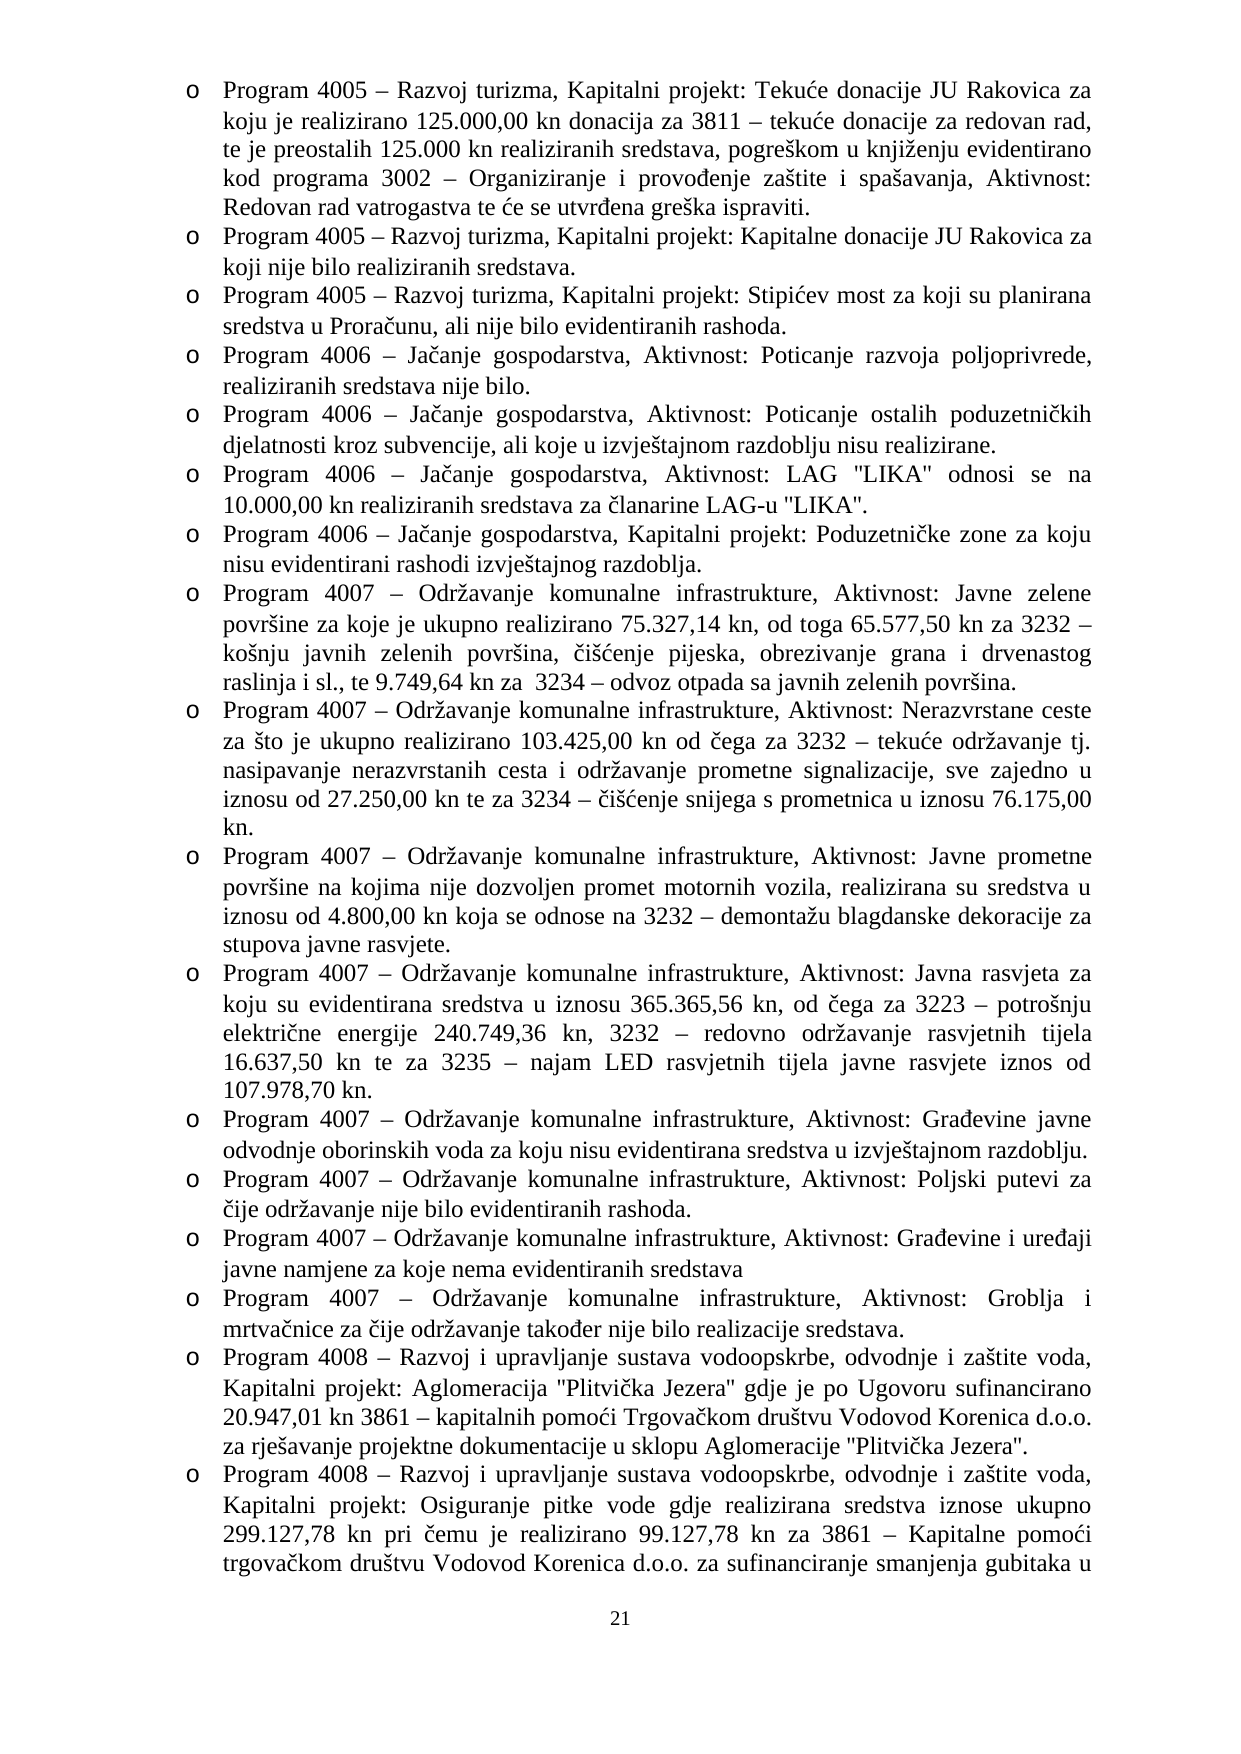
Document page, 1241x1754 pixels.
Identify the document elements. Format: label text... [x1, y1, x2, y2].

list Program 4007 – Održavanje komunalne infrastrukture, Aktivnost: Građevine i uređaji javne namjene za koje nema evidentiranih sredstava [185, 1223, 1093, 1283]
list Program 4007 – Održavanje komunalne infrastrukture, Aktivnost: Javna rasvjeta za koju su evidentirana sredstva u iznosu 365.365,56 kn, od čega za 3223 – potrošnju električne energije 240.749,36 kn, 3232 – redovno održavanje rasvjetnih tijela 16.637,50 kn te za 3235 – najam LED rasvjetnih tijela javne rasvjete iznos od 107.978,70 kn. [185, 958, 1093, 1104]
list Program 4005 – Razvoj turizma, Kapitalni projekt: Tekuće donacije JU Rakovica za koju je realizirano 125.000,00 kn donacija za 3811 – tekuće donacije za redovan rad, te je preostalih 125.000 kn realiziranih sredstava, pogreškom u knjiženju evidentirano kod programa 3002 – Organiziranje i provođenje zaštite i spašavanja, Aktivnost: Redovan rad vatrogastva te će se utvrđena greška ispraviti. [185, 75, 1093, 221]
list Program 4007 – Održavanje komunalne infrastrukture, Aktivnost: Javne zelene površine za koje je ukupno realizirano 75.327,14 kn, od toga 65.577,50 kn za 3232 – košnju javnih zelenih površina, čišćenje pijeska, obrezivanje grana i drvenastog raslinja i sl., te 9.749,64 kn za 3234 – odvoz otpada sa javnih zelenih površina. [185, 578, 1093, 695]
list Program 4008 – Razvoj i upravljanje sustava vodoopskrbe, odvodnje i zaštite voda, Kapitalni projekt: Osiguranje pitke vode gdje realizirana sredstva iznose ukupno 299.127,78 kn pri čemu je realizirano 99.127,78 kn za 3861 – Kapitalne pomoći trgovačkom društvu Vodovod Korenica d.o.o. za sufinanciranje smanjenja gubitaka u [185, 1459, 1093, 1577]
list Program 4006 – Jačanje gospodarstva, Aktivnost: Poticanje razvoja poljoprivrede, realiziranih sredstava nije bilo. [185, 340, 1093, 399]
list Program 4007 – Održavanje komunalne infrastrukture, Aktivnost: Groblja i mrtvačnice za čije održavanje također nije bilo realizacije sredstava. [185, 1283, 1093, 1342]
list Program 4005 – Razvoj turizma, Kapitalni projekt: Stipićev most za koji su planirana sredstva u Proračunu, ali nije bilo evidentiranih rashoda. [185, 280, 1093, 340]
list Program 4007 – Održavanje komunalne infrastrukture, Aktivnost: Poljski putevi za čije održavanje nije bilo evidentiranih rashoda. [185, 1164, 1093, 1223]
list Program 4006 – Jačanje gospodarstva, Aktivnost: Poticanje ostalih poduzetničkih djelatnosti kroz subvencije, ali koje u izvještajnom razdoblju nisu realizirane. [185, 399, 1093, 459]
list Program 4007 – Održavanje komunalne infrastrukture, Aktivnost: Građevine javne odvodnje oborinskih voda za koju nisu evidentirana sredstva u izvještajnom razdoblju. [185, 1104, 1093, 1164]
list Program 4006 – Jačanje gospodarstva, Aktivnost: LAG ''LIKA'' odnosi se na 10.000,00 kn realiziranih sredstava za članarine LAG-u ''LIKA''. [185, 459, 1093, 519]
list Program 4008 – Razvoj i upravljanje sustava vodoopskrbe, odvodnje i zaštite voda, Kapitalni projekt: Aglomeracija ''Plitvička Jezera'' gdje je po Ugovoru sufinancirano 20.947,01 kn 3861 – kapitalnih pomoći Trgovačkom društvu Vodovod Korenica d.o.o. za rješavanje projektne dokumentacije u sklopu Aglomeracije ''Plitvička Jezera''. [185, 1342, 1093, 1459]
list Program 4006 – Jačanje gospodarstva, Kapitalni projekt: Poduzetničke zone za koju nisu evidentirani rashodi izvještajnog razdoblja. [185, 519, 1093, 578]
list Program 4007 – Održavanje komunalne infrastrukture, Aktivnost: Javne prometne površine na kojima nije dozvoljen promet motornih vozila, realizirana su sredstva u iznosu od 4.800,00 kn koja se odnose na 3232 – demontažu blagdanske dekoracije za stupova javne rasvjete. [185, 841, 1093, 958]
list Program 4005 – Razvoj turizma, Kapitalni projekt: Kapitalne donacije JU Rakovica za koji nije bilo realiziranih sredstava. [185, 221, 1093, 280]
list Program 4007 – Održavanje komunalne infrastrukture, Aktivnost: Nerazvrstane ceste za što je ukupno realizirano 103.425,00 kn od čega za 3232 – tekuće održavanje tj. nasipavanje nerazvrstanih cesta i održavanje prometne signalizacije, sve zajedno u iznosu od 27.250,00 kn te za 3234 – čišćenje snijega s prometnica u iznosu 76.175,00 kn. [185, 695, 1093, 841]
